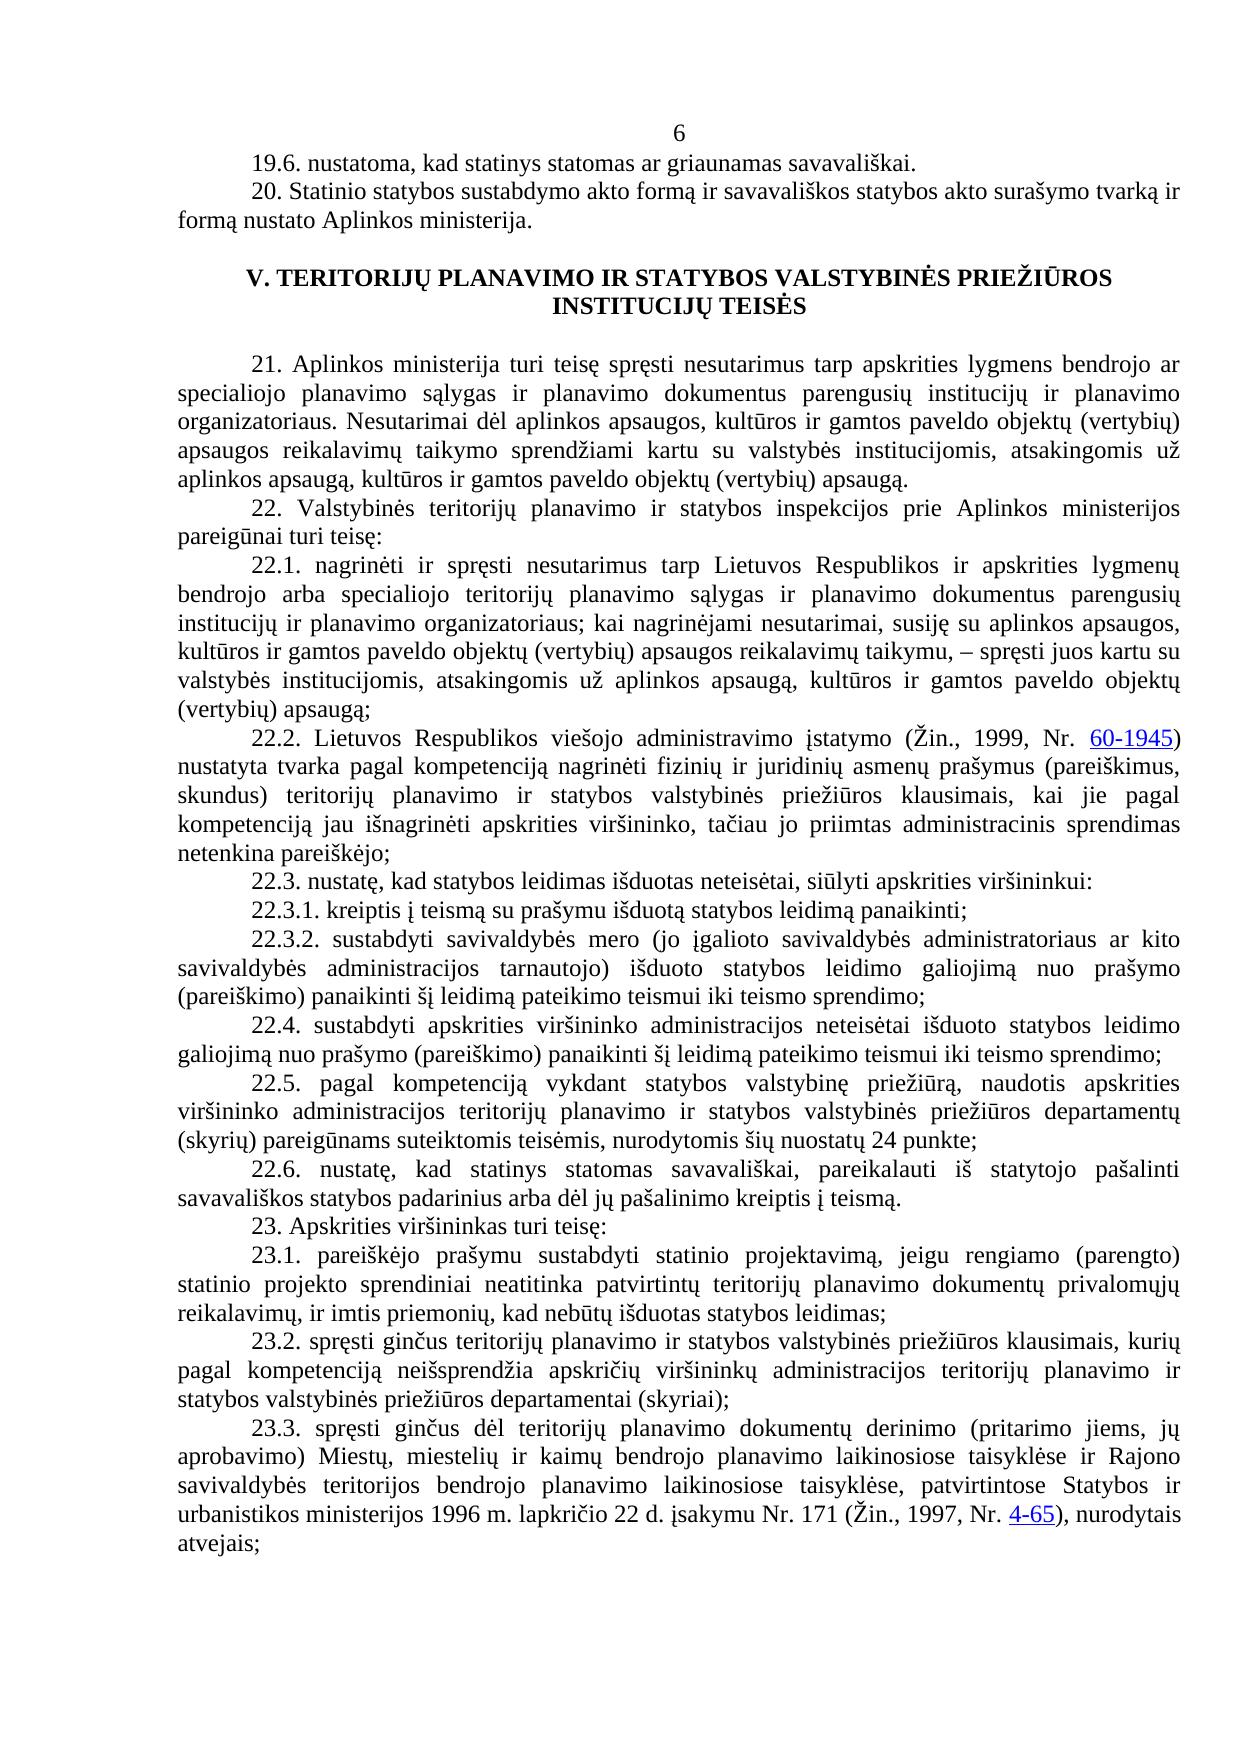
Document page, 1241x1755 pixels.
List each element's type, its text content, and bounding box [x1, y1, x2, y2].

text 22.3.2. sustabdyti savivaldybės mero (jo įgalioto savivaldybės administratoriaus ar kito savivaldybės administracijos tarnautojo) išduoto statybos leidimo galiojimą nuo prašymo (pareiškimo) panaikinti šį leidimą pateikimo teismui iki teismo sprendimo; [177, 924, 1181, 1010]
text 22.3.1. kreiptis į teismą su prašymu išduotą statybos leidimą panaikinti; [177, 895, 1181, 924]
text 22.3. nustatę, kad statybos leidimas išduotas neteisėtai, siūlyti apskrities viršininkui: [177, 866, 1181, 895]
text 21. Aplinkos ministerija turi teisę spręsti nesutarimus tarp apskrities lygmens bendrojo ar specialiojo planavimo sąlygas ir planavimo dokumentus parengusių institucijų ir planavimo organizatoriaus. Nesutarimai dėl aplinkos apsaugos, kultūros ir gamtos paveldo objektų (vertybių) apsaugos reikalavimų taikymo sprendžiami kartu su valstybės institucijomis, atsakingomis už aplinkos apsaugą, kultūros ir gamtos paveldo objektų (vertybių) apsaugą. [177, 349, 1181, 493]
text 22.5. pagal kompetenciją vykdant statybos valstybinę priežiūrą, naudotis apskrities viršininko administracijos teritorijų planavimo ir statybos valstybinės priežiūros departamentų (skyrių) pareigūnams suteiktomis teisėmis, nurodytomis šių nuostatų 24 punkte; [177, 1068, 1181, 1154]
text V. TERITORIJŲ PLANAVIMO IR STATYBOS VALSTYBINĖS PRIEŽIŪROS INSTITUCIJŲ TEISĖS [177, 263, 1181, 320]
text 22.1. nagrinėti ir spręsti nesutarimus tarp Lietuvos Respublikos ir apskrities lygmenų bendrojo arba specialiojo teritorijų planavimo sąlygas ir planavimo dokumentus parengusių institucijų ir planavimo organizatoriaus; kai nagrinėjami nesutarimai, susiję su aplinkos apsaugos, kultūros ir gamtos paveldo objektų (vertybių) apsaugos reikalavimų taikymu, – spręsti juos kartu su valstybės institucijomis, atsakingomis už aplinkos apsaugą, kultūros ir gamtos paveldo objektų (vertybių) apsaugą; [177, 550, 1181, 723]
text 22.2. Lietuvos Respublikos viešojo administravimo įstatymo (Žin., 1999, Nr. 60-1945) nustatyta tvarka pagal kompetenciją nagrinėti fizinių ir juridinių asmenų prašymus (pareiškimus, skundus) teritorijų planavimo ir statybos valstybinės priežiūros klausimais, kai jie pagal kompetenciją jau išnagrinėti apskrities viršininko, tačiau jo priimtas administracinis sprendimas netenkina pareiškėjo; [177, 723, 1181, 866]
text 23.3. spręsti ginčus dėl teritorijų planavimo dokumentų derinimo (pritarimo jiems, jų aprobavimo) Miestų, miestelių ir kaimų bendrojo planavimo laikinosiose taisyklėse ir Rajono savivaldybės teritorijos bendrojo planavimo laikinosiose taisyklėse, patvirtintose Statybos ir urbanistikos ministerijos 1996 m. lapkričio 22 d. įsakymu Nr. 171 (Žin., 1997, Nr. 4-65), nurodytais atvejais; [177, 1413, 1181, 1556]
text 23.2. spręsti ginčus teritorijų planavimo ir statybos valstybinės priežiūros klausimais, kurių pagal kompetenciją neišsprendžia apskričių viršininkų administracijos teritorijų planavimo ir statybos valstybinės priežiūros departamentai (skyriai); [177, 1326, 1181, 1413]
text 22. Valstybinės teritorijų planavimo ir statybos inspekcijos prie Aplinkos ministerijos pareigūnai turi teisę: [177, 493, 1181, 550]
text 22.6. nustatę, kad statinys statomas savavališkai, pareikalauti iš statytojo pašalinti savavališkos statybos padarinius arba dėl jų pašalinimo kreiptis į teismą. [177, 1154, 1181, 1211]
text 19.6. nustatoma, kad statinys statomas ar griaunamas savavališkai. [177, 148, 1181, 176]
text 20. Statinio statybos sustabdymo akto formą ir savavališkos statybos akto surašymo tvarką ir formą nustato Aplinkos ministerija. [177, 176, 1181, 234]
text 23.1. pareiškėjo prašymu sustabdyti statinio projektavimą, jeigu rengiamo (parengto) statinio projekto sprendiniai neatitinka patvirtintų teritorijų planavimo dokumentų privalomųjų reikalavimų, ir imtis priemonių, kad nebūtų išduotas statybos leidimas; [177, 1240, 1181, 1326]
text 23. Apskrities viršininkas turi teisę: [177, 1211, 1181, 1240]
text 22.4. sustabdyti apskrities viršininko administracijos neteisėtai išduoto statybos leidimo galiojimą nuo prašymo (pareiškimo) panaikinti šį leidimą pateikimo teismui iki teismo sprendimo; [177, 1010, 1181, 1068]
